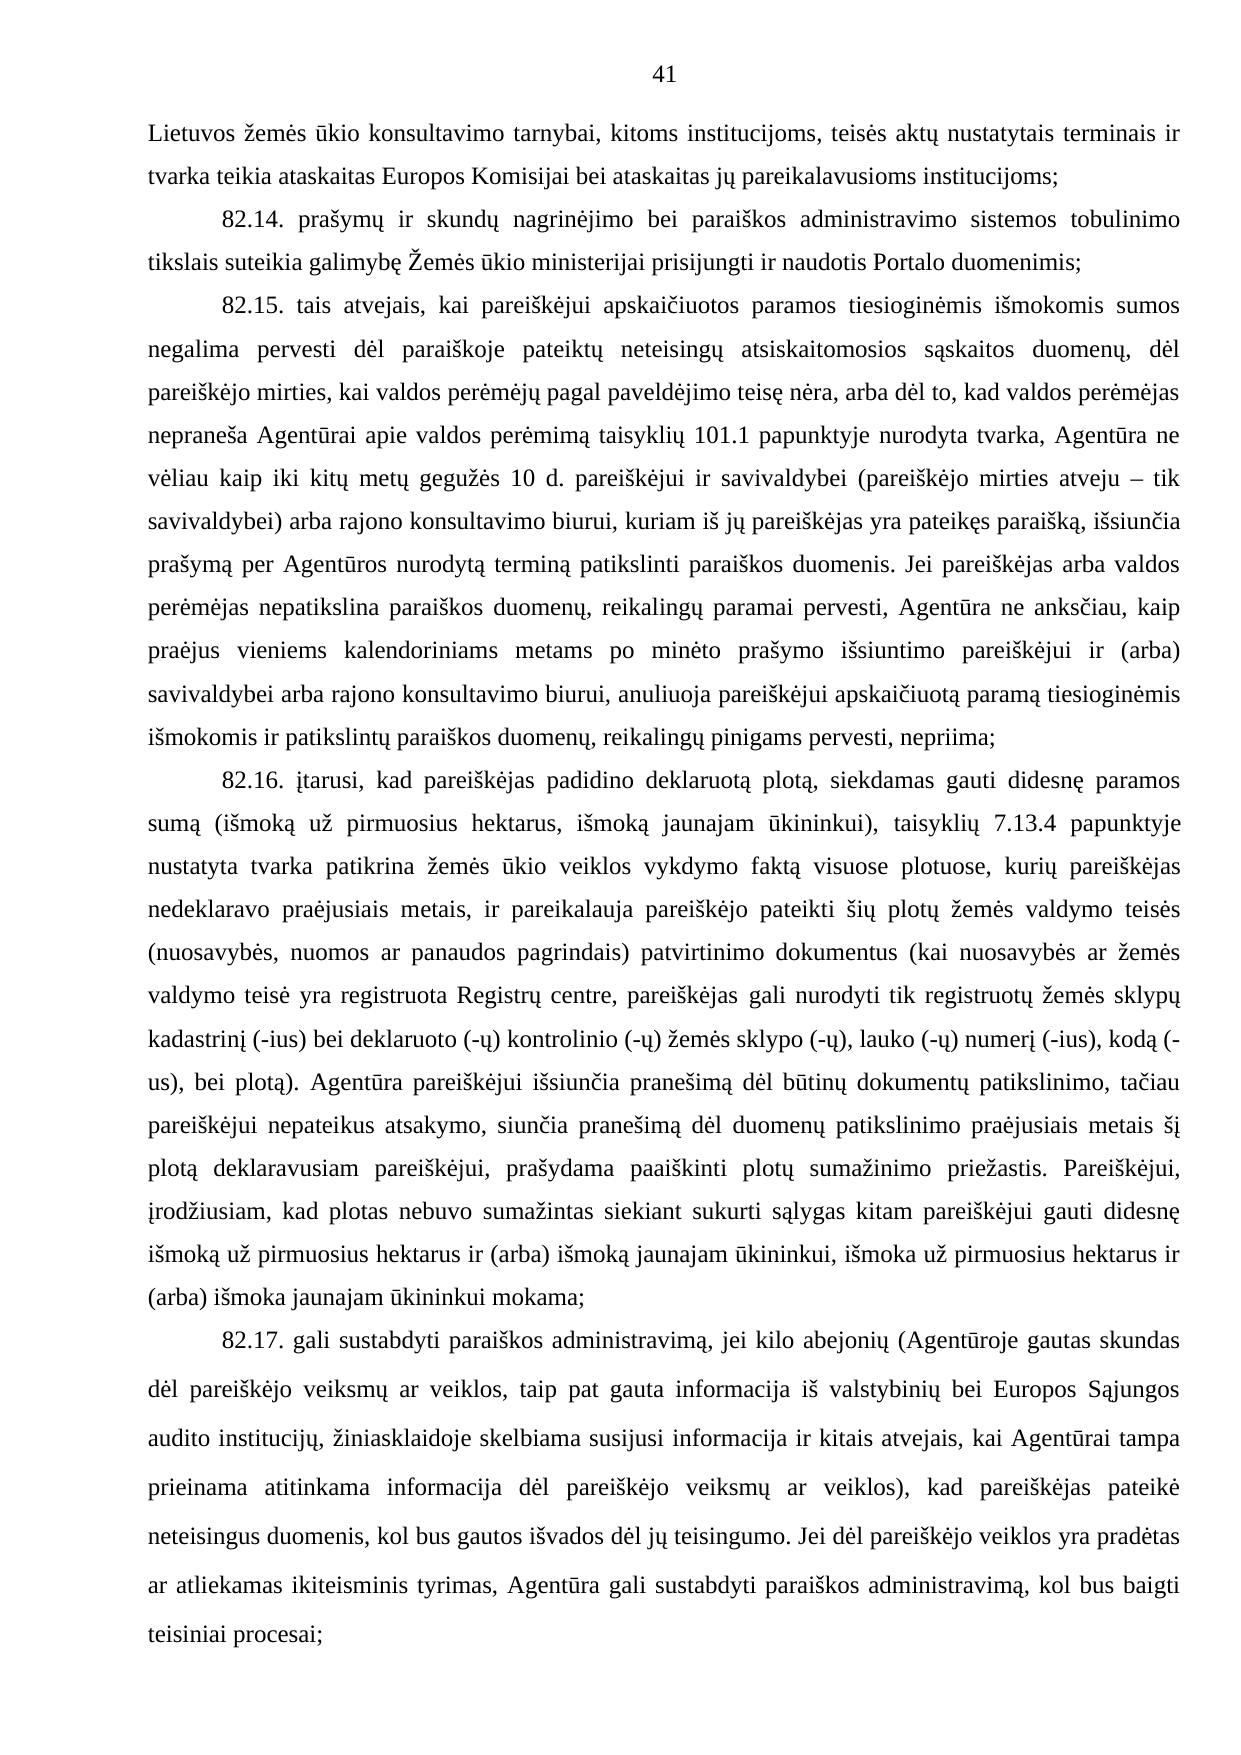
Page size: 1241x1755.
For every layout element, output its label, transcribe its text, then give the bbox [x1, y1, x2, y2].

text Lietuvos žemės ūkio konsultavimo tarnybai, kitoms institucijoms, teisės aktų nustatytais terminais ir tvarka teikia ataskaitas Europos Komisijai bei ataskaitas jų pareikalavusioms institucijoms; [148, 118, 1181, 190]
text 82.14. prašymų ir skundų nagrinėjimo bei paraiškos administravimo sistemos tobulinimo tikslais suteikia galimybę Žemės ūkio ministerijai prisijungti ir naudotis Portalo duomenimis; [148, 204, 1181, 276]
text 82.16. įtarusi, kad pareiškėjas padidino deklaruotą plotą, siekdamas gauti didesnę paramos sumą (išmoką už pirmuosius hektarus, išmoką jaunajam ūkininkui), taisyklių 7.13.4 papunktyje nustatyta tvarka patikrina žemės ūkio veiklos vykdymo faktą visuose plotuose, kurių pareiškėjas nedeklaravo praėjusiais metais, ir pareikalauja pareiškėjo pateikti šių plotų žemės valdymo teisės (nuosavybės, nuomos ar panaudos pagrindais) patvirtinimo dokumentus (kai nuosavybės ar žemės valdymo teisė yra registruota Registrų centre, pareiškėjas gali nurodyti tik registruotų žemės sklypų kadastrinį (-ius) bei deklaruoto (-ų) kontrolinio (-ų) žemės sklypo (-ų), lauko (-ų) numerį (-ius), kodą (-us), bei plotą). Agentūra pareiškėjui išsiunčia pranešimą dėl būtinų dokumentų patikslinimo, tačiau pareiškėjui nepateikus atsakymo, siunčia pranešimą dėl duomenų patikslinimo praėjusiais metais šį plotą deklaravusiam pareiškėjui, prašydama paaiškinti plotų sumažinimo priežastis. Pareiškėjui, įrodžiusiam, kad plotas nebuvo sumažintas siekiant sukurti sąlygas kitam pareiškėjui gauti didesnę išmoką už pirmuosius hektarus ir (arba) išmoką jaunajam ūkininkui, išmoka už pirmuosius hektarus ir (arba) išmoka jaunajam ūkininkui mokama; [148, 765, 1181, 1311]
text 82.15. tais atvejais, kai pareiškėjui apskaičiuotos paramos tiesioginėmis išmokomis sumos negalima pervesti dėl paraiškoje pateiktų neteisingų atsiskaitomosios sąskaitos duomenų, dėl pareiškėjo mirties, kai valdos perėmėjų pagal paveldėjimo teisę nėra, arba dėl to, kad valdos perėmėjas nepraneša Agentūrai apie valdos perėmimą taisyklių 101.1 papunktyje nurodyta tvarka, Agentūra ne vėliau kaip iki kitų metų gegužės 10 d. pareiškėjui ir savivaldybei (pareiškėjo mirties atveju – tik savivaldybei) arba rajono konsultavimo biurui, kuriam iš jų pareiškėjas yra pateikęs paraišką, išsiunčia prašymą per Agentūros nurodytą terminą patikslinti paraiškos duomenis. Jei pareiškėjas arba valdos perėmėjas nepatikslina paraiškos duomenų, reikalingų paramai pervesti, Agentūra ne anksčiau, kaip praėjus vieniems kalendoriniams metams po minėto prašymo išsiuntimo pareiškėjui ir (arba) savivaldybei arba rajono konsultavimo biurui, anuliuoja pareiškėjui apskaičiuotą paramą tiesioginėmis išmokomis ir patikslintų paraiškos duomenų, reikalingų pinigams pervesti, nepriima; [148, 291, 1181, 751]
text 82.17. gali sustabdyti paraiškos administravimą, jei kilo abejonių (Agentūroje gautas skundas dėl pareiškėjo veiksmų ar veiklos, taip pat gauta informacija iš valstybinių bei Europos Sąjungos audito institucijų, žiniasklaidoje skelbiama susijusi informacija ir kitais atvejais, kai Agentūrai tampa prieinama atitinkama informacija dėl pareiškėjo veiksmų ar veiklos), kad pareiškėjas pateikė neteisingus duomenis, kol bus gautos išvados dėl jų teisingumo. Jei dėl pareiškėjo veiklos yra pradėtas ar atliekamas ikiteisminis tyrimas, Agentūra gali sustabdyti paraiškos administravimą, kol bus baigti teisiniai procesai; [148, 1326, 1181, 1647]
